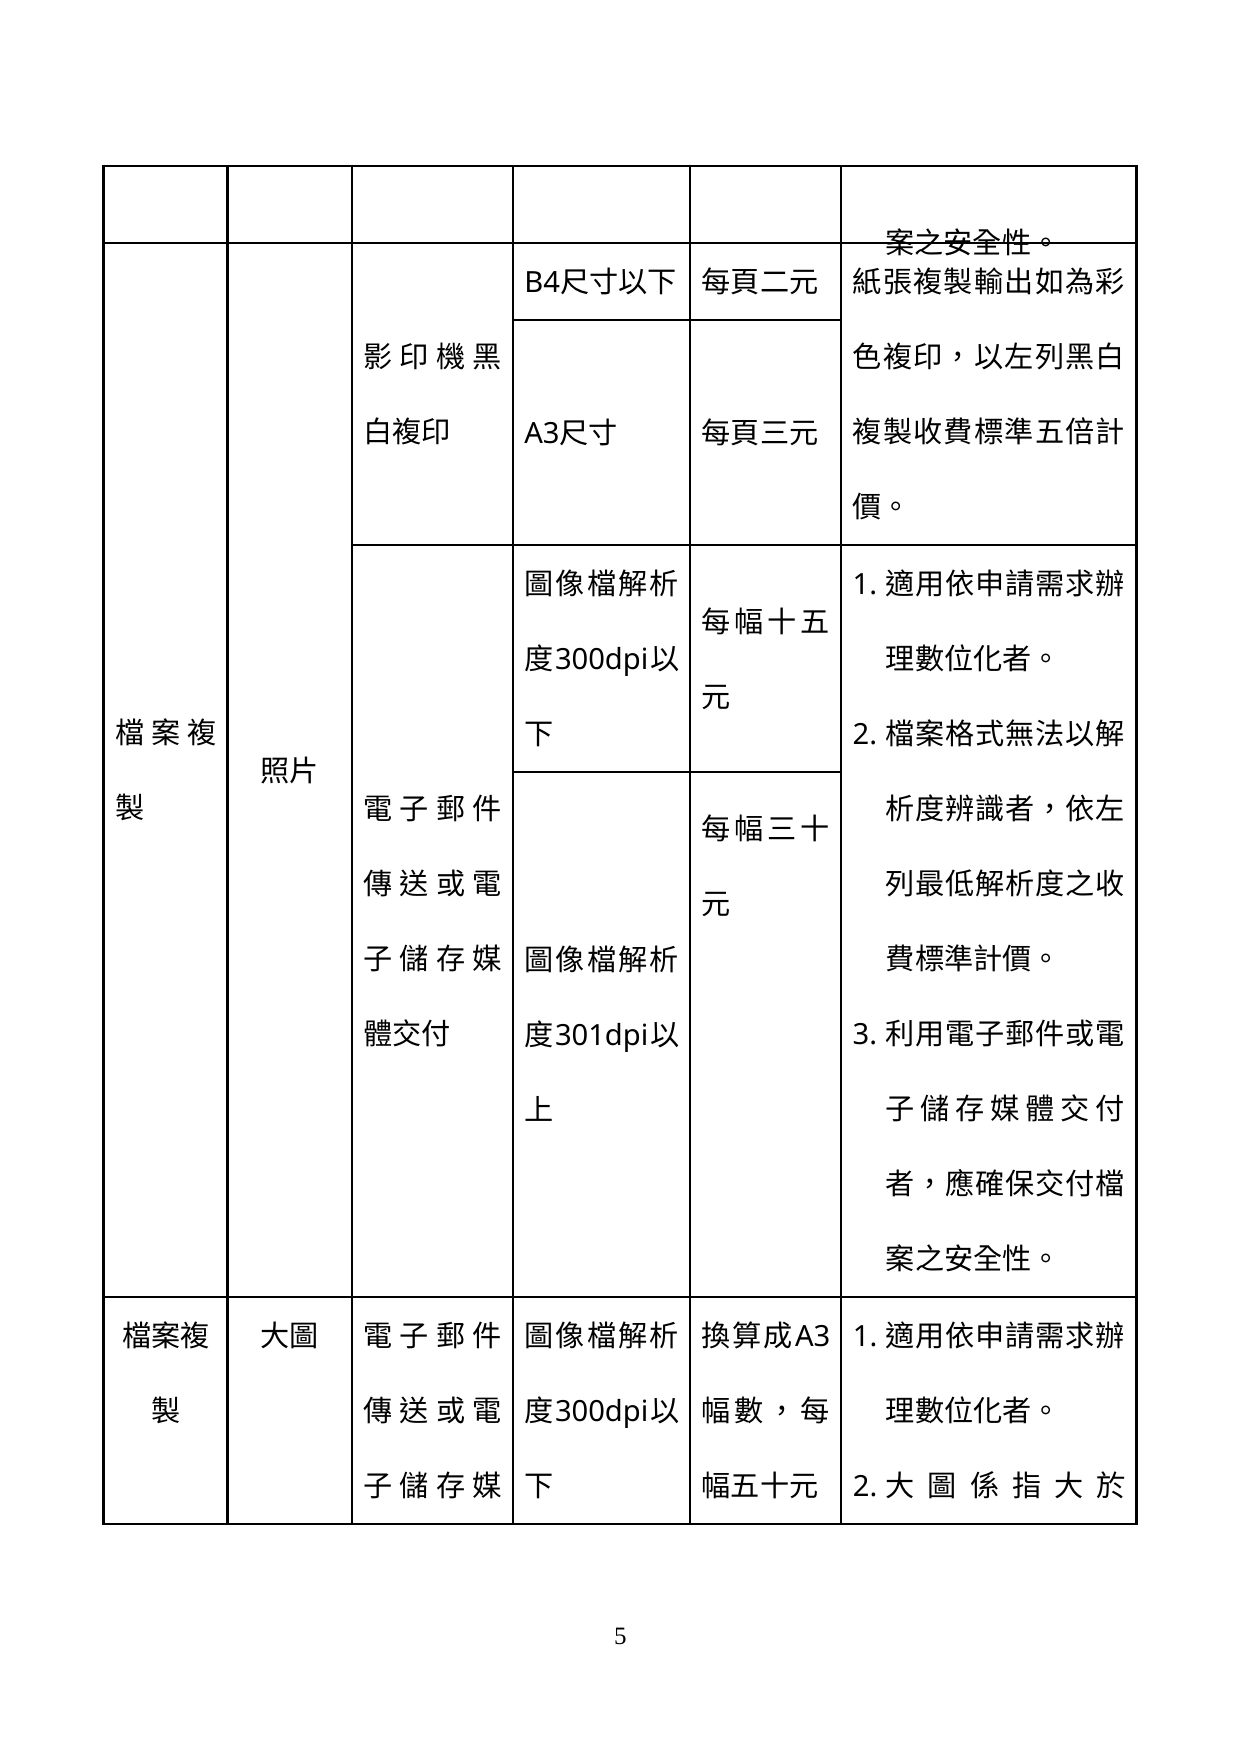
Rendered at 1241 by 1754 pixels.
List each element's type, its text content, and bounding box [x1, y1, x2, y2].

table_cell 紙張複製輸出如為彩色複印，以左列黑白複製收費標準五倍計價。 [842, 244, 1135, 544]
table_cell 每頁三元 [691, 321, 840, 544]
table_cell 每幅三十元 [691, 773, 840, 1296]
table_cell 影印機黑白複印 [353, 244, 512, 544]
table_cell 檔案複製 [105, 1298, 226, 1523]
table_cell [514, 167, 689, 242]
table_cell [105, 167, 226, 242]
table_cell A3尺寸 [514, 321, 689, 544]
table_cell [691, 167, 840, 242]
table_cell [353, 167, 512, 242]
table_cell 電子郵件傳送或電子儲存媒 [353, 1298, 512, 1523]
table_cell B4尺寸以下 [514, 244, 689, 319]
table_cell 大圖 [229, 1298, 351, 1523]
table_cell 檔案複製 [105, 244, 226, 1296]
table_cell 圖像檔解析度300dpi以下 [514, 546, 689, 771]
table_cell 電子郵件傳送或電子儲存媒體交付 [353, 546, 512, 1296]
table_cell 每頁二元 [691, 244, 840, 319]
table_cell 換算成A3幅數，每幅五十元 [691, 1298, 840, 1523]
table_cell 每幅十五元 [691, 546, 840, 771]
table_cell 適用依申請需求辦理數位化者。 檔案格式無法以解析度辨識者，依左列最低解析度之收費標準計價。 利用電子郵件或電子儲存媒體交付者，應確保交付檔案之安全性。 [842, 546, 1135, 1296]
table_cell 照片 [229, 244, 351, 1296]
table_cell 適用依申請需求辦理數位化者。 大圖係指大於A3(不含A3)尺寸以上。 大圖以A3幅數計價，如不及一幅以一幅計。 檔案格式無法以解析度辨識者，依左列最低解析度之收費標準計價。 利用電子郵件或電子儲存媒體交付者，應確保交付檔案之安全性。 [842, 1298, 1135, 1523]
table_cell 適用依申請需 求辦理數位化者。 檔案格式無法以解析度辨識者，依左列最低解析度之收費標準計價。 利用電子郵件或電子儲存媒體交付者，應確保交付檔案之安全性。 [842, 167, 1135, 242]
table_cell 圖像檔解析度301dpi以上 [514, 773, 689, 1296]
table_cell 圖像檔解析度300dpi以下 [514, 1298, 689, 1523]
table_cell [229, 167, 351, 242]
